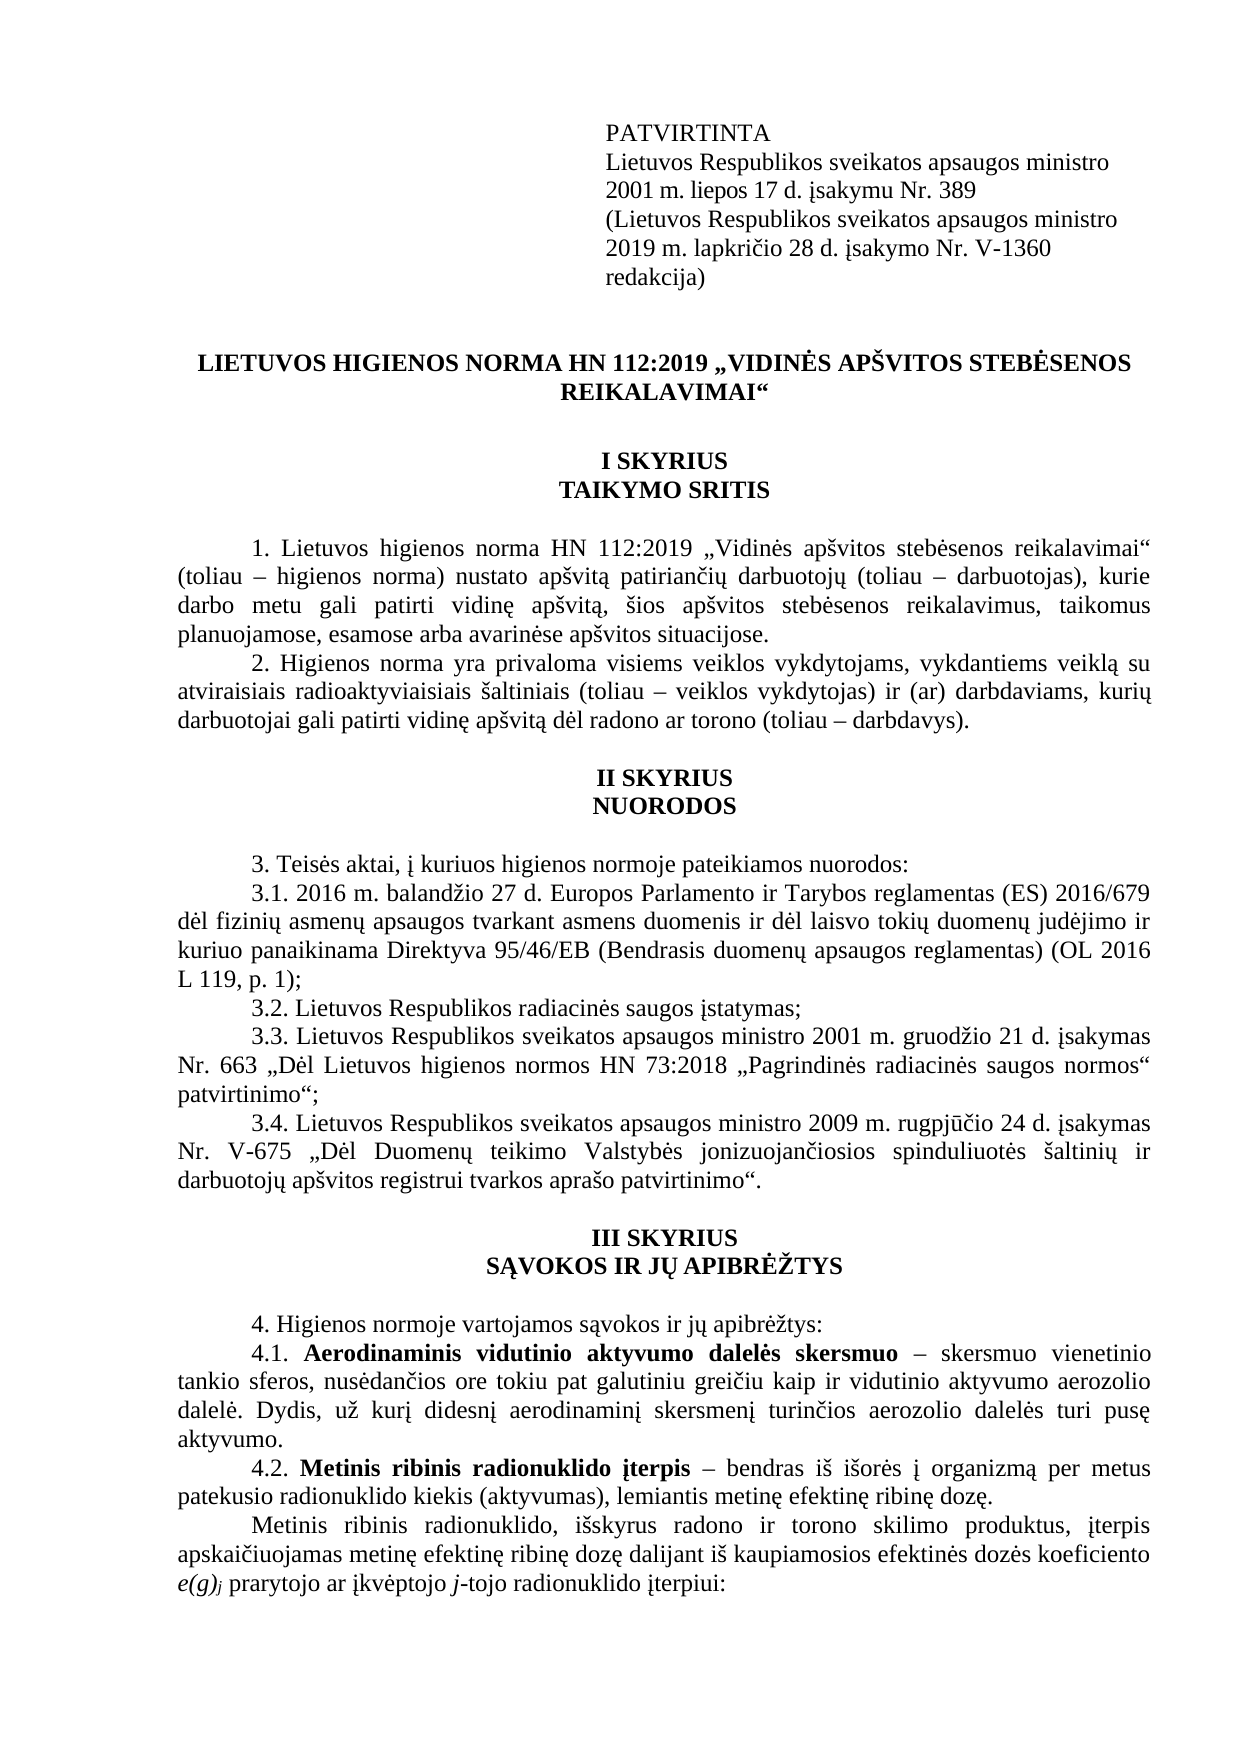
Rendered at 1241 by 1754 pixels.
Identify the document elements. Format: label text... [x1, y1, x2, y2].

text 1. Lietuvos higienos norma HN 112:2019 „Vidinės apšvitos stebėsenos reikalavimai“ (toliau – higienos norma) nustato apšvitą patiriančių darbuotojų (toliau – darbuotojas), kurie darbo metu gali patirti vidinę apšvitą, šios apšvitos stebėsenos reikalavimus, taikomus planuojamose, esamose arba avarinėse apšvitos situacijose. [177, 533, 1152, 648]
text NUORODOS [177, 791, 1152, 820]
text I SKYRIUS [177, 446, 1152, 475]
text 3. Teisės aktai, į kuriuos higienos normoje pateikiamos nuorodos: [177, 849, 1152, 878]
text 3.1. 2016 m. balandžio 27 d. Europos Parlamento ir Tarybos reglamentas (ES) 2016/679 dėl fizinių asmenų apsaugos tvarkant asmens duomenis ir dėl laisvo tokių duomenų judėjimo ir kuriuo panaikinama Direktyva 95/46/EB (Bendrasis duomenų apsaugos reglamentas) (OL 2016 L 119, p. 1); [177, 878, 1152, 993]
text 3.2. Lietuvos Respublikos radiacinės saugos įstatymas; [177, 993, 1152, 1021]
text PATVIRTINTA [605, 118, 1152, 147]
text TAIKYMO SRITIS [177, 475, 1152, 504]
text 2. Higienos norma yra privaloma visiems veiklos vykdytojams, vykdantiems veiklą su atviraisiais radioaktyviaisiais šaltiniais (toliau – veiklos vykdytojas) ir (ar) darbdaviams, kurių darbuotojai gali patirti vidinę apšvitą dėl radono ar torono (toliau – darbdavys). [177, 648, 1152, 734]
text II SKYRIUS [177, 763, 1152, 791]
text Lietuvos Respublikos sveikatos apsaugos ministro [605, 147, 1152, 176]
text SĄVOKOS IR JŲ APIBRĖŽTYS [177, 1251, 1152, 1280]
text 2001 m. liepos 17 d. įsakymu Nr. 389 [605, 176, 1152, 204]
text 2019 m. lapkričio 28 d. įsakymo Nr. V-1360 redakcija) [605, 233, 1152, 291]
text 3.3. Lietuvos Respublikos sveikatos apsaugos ministro 2001 m. gruodžio 21 d. įsakymas Nr. 663 „Dėl Lietuvos higienos normos HN 73:2018 „Pagrindinės radiacinės saugos normos“ patvirtinimo“; [177, 1021, 1152, 1108]
text (Lietuvos Respublikos sveikatos apsaugos ministro [605, 204, 1152, 233]
text Metinis ribinis radionuklido, išskyrus radono ir torono skilimo produktus, įterpis apskaičiuojamas metinę efektinę ribinę dozę dalijant iš kaupiamosios efektinės dozės koeficiento e(g)j prarytojo ar įkvėptojo j-tojo radionuklido įterpiui: [177, 1510, 1152, 1596]
text 4.2. Metinis ribinis radionuklido įterpis – bendras iš išorės į organizmą per metus patekusio radionuklido kiekis (aktyvumas), lemiantis metinę efektinę ribinę dozę. [177, 1453, 1152, 1510]
text 4. Higienos normoje vartojamos sąvokos ir jų apibrėžtys: [177, 1309, 1152, 1338]
text III SKYRIUS [177, 1223, 1152, 1251]
text LIETUVOS HIGIENOS NORMA HN 112:2019 „VIDINĖS APŠVITOS STEBĖSENOS REIKALAVIMAI“ [177, 348, 1152, 406]
text 3.4. Lietuvos Respublikos sveikatos apsaugos ministro 2009 m. rugpjūčio 24 d. įsakymas Nr. V-675 „Dėl Duomenų teikimo Valstybės jonizuojančiosios spinduliuotės šaltinių ir darbuotojų apšvitos registrui tvarkos aprašo patvirtinimo“. [177, 1108, 1152, 1194]
text 4.1. Aerodinaminis vidutinio aktyvumo dalelės skersmuo – skersmuo vienetinio tankio sferos, nusėdančios ore tokiu pat galutiniu greičiu kaip ir vidutinio aktyvumo aerozolio dalelė. Dydis, už kurį didesnį aerodinaminį skersmenį turinčios aerozolio dalelės turi pusę aktyvumo. [177, 1338, 1152, 1453]
